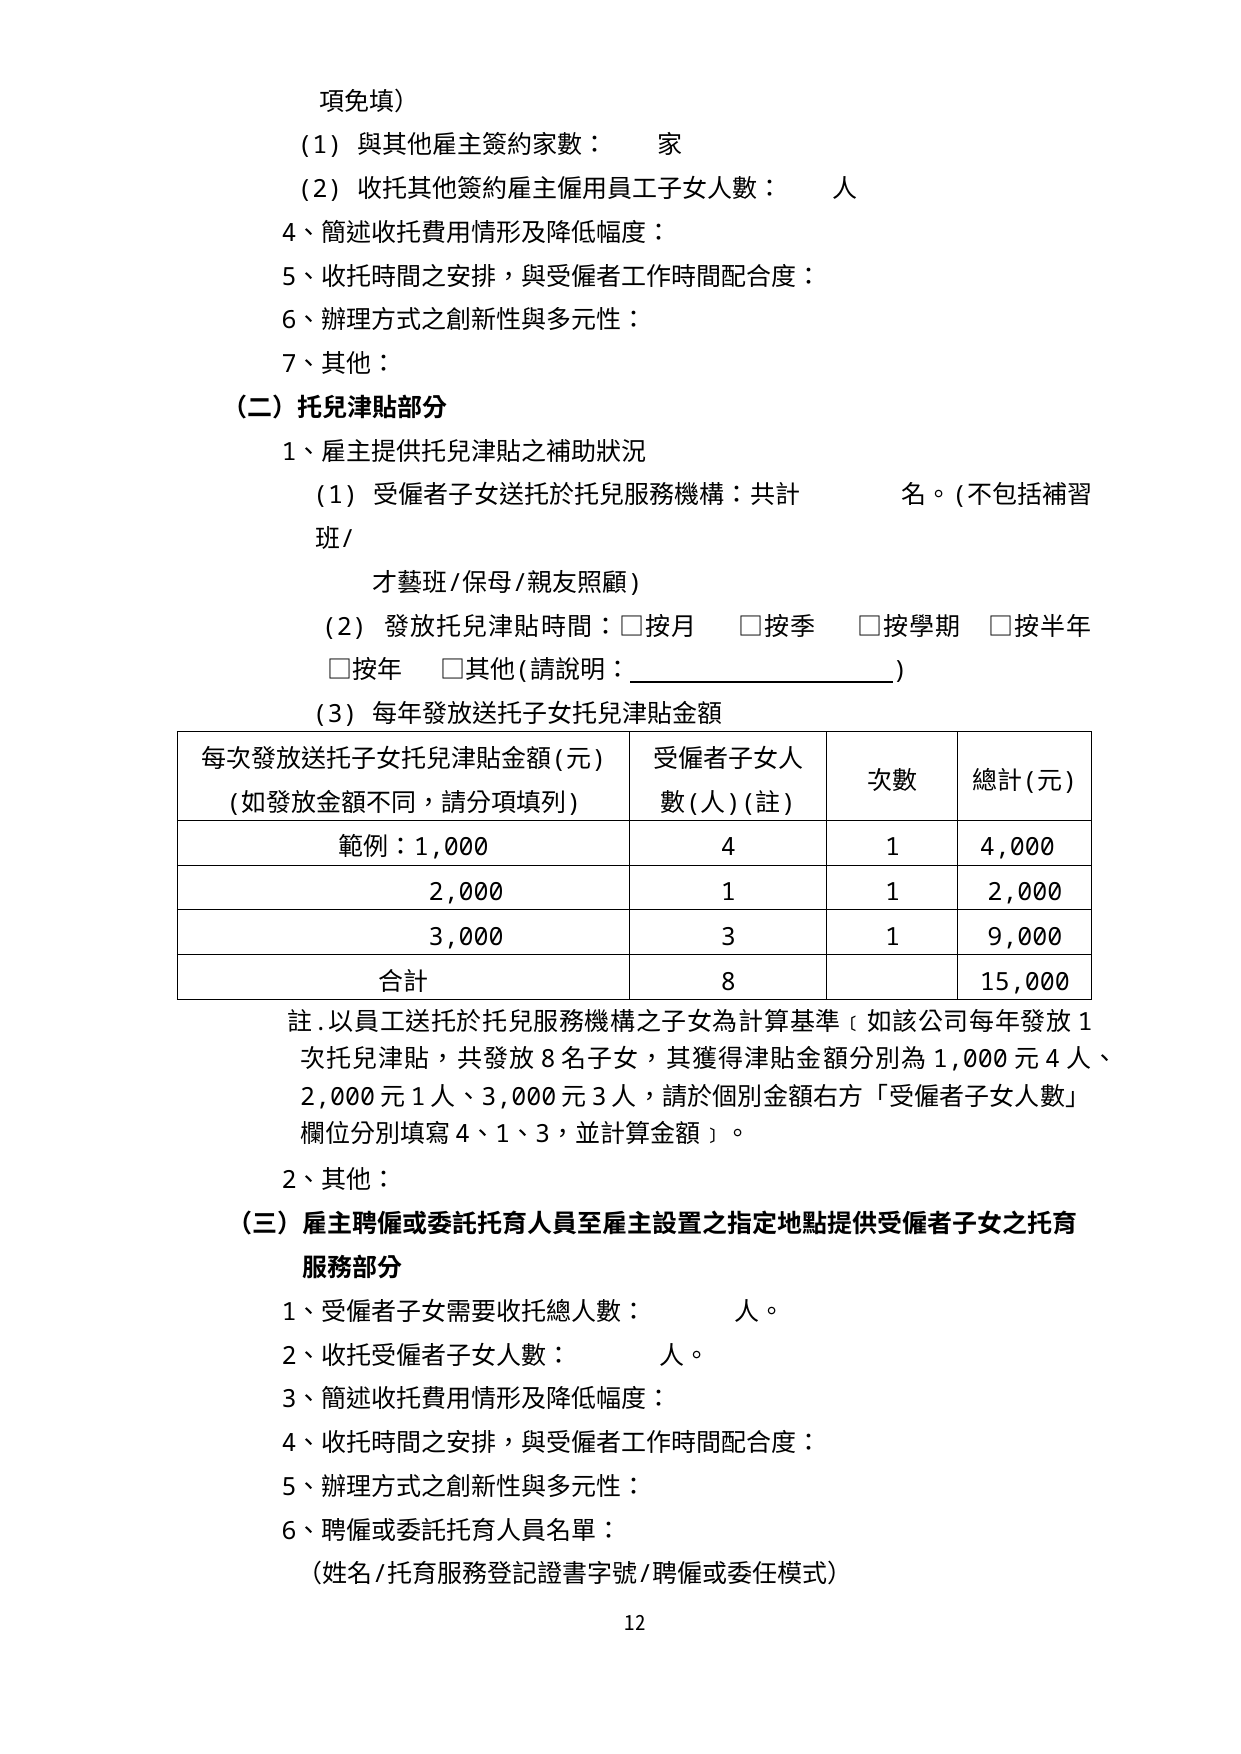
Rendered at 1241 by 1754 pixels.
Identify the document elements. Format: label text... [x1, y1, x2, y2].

table_cell 合計 [178, 955, 629, 999]
text 7、其他： [281, 337, 1092, 381]
text (2) 收托其他簽約雇主僱用員工子女人數： 人 [177, 162, 1092, 206]
table_cell 4,000 [958, 821, 1091, 864]
table_header 次數 [827, 732, 957, 820]
text 服務部分 [227, 1242, 1092, 1285]
text 1、雇主提供托兒津貼之補助狀況 [281, 425, 1092, 469]
text 5、收托時間之安排，與受僱者工作時間配合度： [281, 250, 1092, 294]
table_cell 1 [827, 866, 957, 909]
table_cell 15,000 [958, 955, 1091, 999]
text （三）雇主聘僱或委託托育人員至雇主設置之指定地點提供受僱者子女之托育 [227, 1198, 1092, 1242]
table_cell 1 [827, 821, 957, 864]
table_cell 3 [630, 910, 826, 954]
text 註.以員工送托於托兒服務機構之子女為計算基準﹝如該公司每年發放1次托兒津貼，共發放8名子女，其獲得津貼金額分別為1,000元4人、2,000元1人、3,000元3人，請於個別金額右方「受僱者子女人數」欄位分別填寫4、1、3，並計算金額﹞。 [177, 1000, 1092, 1150]
text 6、辦理方式之創新性與多元性： [281, 294, 1092, 337]
text 4、簡述收托費用情形及降低幅度： [281, 206, 1092, 250]
table_header 每次發放送托子女托兒津貼金額(元) (如發放金額不同，請分項填列) [178, 732, 629, 820]
text 2、其他： [281, 1150, 1092, 1198]
table_header 總計(元) [958, 732, 1091, 820]
text 3、簡述收托費用情形及降低幅度： [281, 1373, 1092, 1417]
text （二）托兒津貼部分 [177, 381, 1092, 425]
table_cell 4 [630, 821, 826, 864]
table_cell 8 [630, 955, 826, 999]
text (2) 發放托兒津貼時間：□按月 □按季 □按學期 □按半年 □按年 □其他(請說明： ) [177, 600, 1092, 687]
table_cell 2,000 [178, 866, 629, 909]
text (3) 每年發放送托子女托兒津貼金額 [177, 687, 1092, 731]
text 2、收托受僱者子女人數： 人。 [281, 1329, 1092, 1373]
table_header 受僱者子女人數(人)(註) [630, 732, 826, 820]
text 5、辦理方式之創新性與多元性： [281, 1460, 1092, 1504]
table_cell [827, 955, 957, 999]
text 1、受僱者子女需要收托總人數： 人。 [281, 1285, 1092, 1329]
text 4、收托時間之安排，與受僱者工作時間配合度： [281, 1417, 1092, 1460]
table_cell 範例：1,000 [178, 821, 629, 864]
table_cell 1 [630, 866, 826, 909]
text （姓名/托育服務登記證書字號/聘僱或委任模式） [219, 1548, 1092, 1592]
text (1) 受僱者子女送托於托兒服務機構：共計 名。(不包括補習班/ [177, 469, 1092, 556]
table_cell 9,000 [958, 910, 1091, 954]
text (1) 與其他雇主簽約家數： 家 [177, 119, 1092, 162]
text 6、聘僱或委託托育人員名單： [281, 1504, 1092, 1548]
text 項免填） [281, 75, 1092, 119]
table_cell 3,000 [178, 910, 629, 954]
text 才藝班/保母/親友照顧) [177, 556, 1092, 600]
table_cell 1 [827, 910, 957, 954]
table_cell 2,000 [958, 866, 1091, 909]
